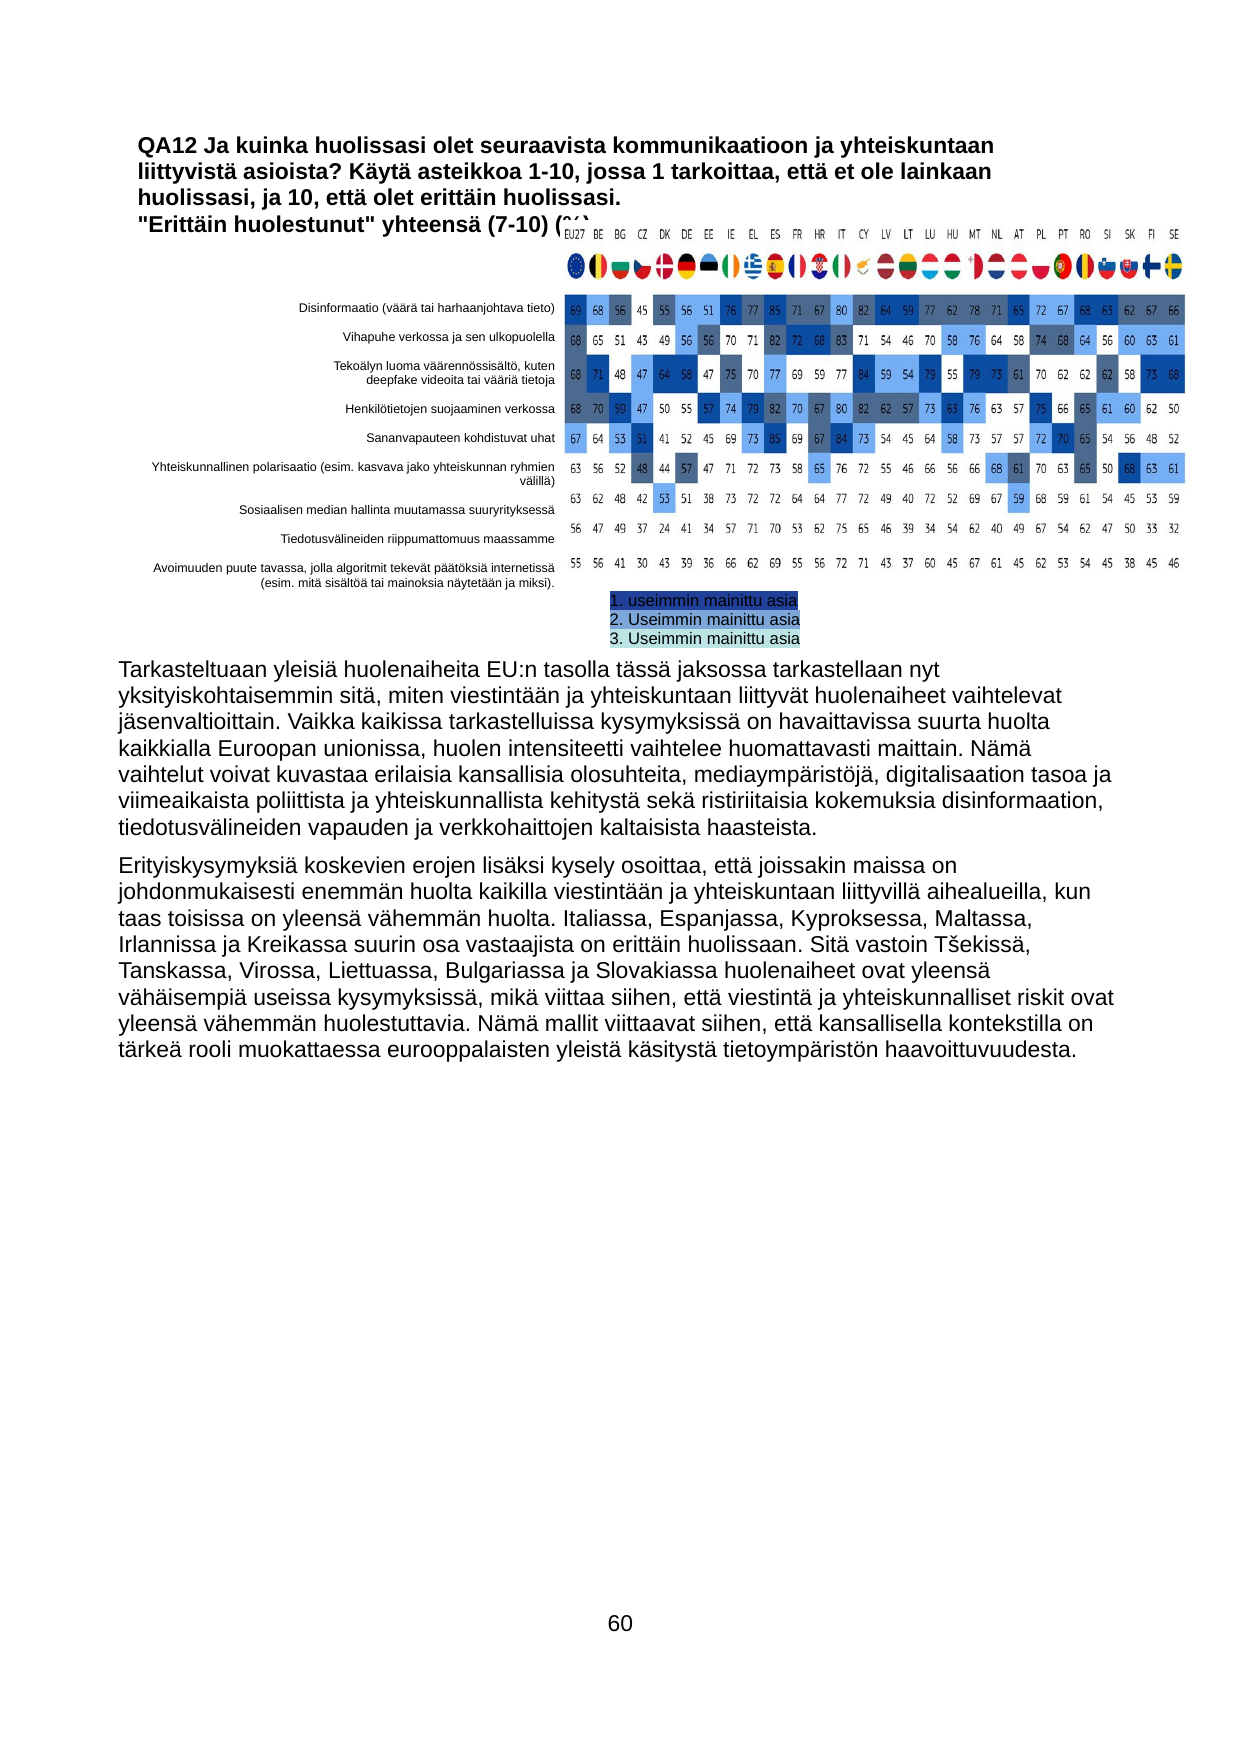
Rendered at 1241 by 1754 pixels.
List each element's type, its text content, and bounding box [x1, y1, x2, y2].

picture [560, 220, 1187, 578]
text Erityiskysymyksiä koskevien erojen lisäksi kysely osoittaa, että joissakin maissa on johdonmukaisesti enemmän huolta kaikilla viestintään ja yhteiskuntaan liittyvillä aihealueilla, kun taas toisissa on yleensä vähemmän huolta. Italiassa, Espanjassa, Kyproksessa, Maltassa, Irlannissa ja Kreikassa suurin osa vastaajista on erittäin huolissaan. Sitä vastoin Tšekissä, Tanskassa, Virossa, Liettuassa, Bulgariassa ja Slovakiassa huolenaiheet ovat yleensä vähäisempiä useissa kysymyksissä, mikä viittaa siihen, että viestintä ja yhteiskunnalliset riskit ovat yleensä vähemmän huolestuttavia. Nämä mallit viittaavat siihen, että kansallisella kontekstilla on tärkeä rooli muokattaessa eurooppalaisten yleistä käsitystä tietoympäristön haavoittuvuudesta. [118, 852, 1122, 1063]
text Tarkasteltuaan yleisiä huolenaiheita EU:n tasolla tässä jaksossa tarkastellaan nyt yksityiskohtaisemmin sitä, miten viestintään ja yhteiskuntaan liittyvät huolenaiheet vaihtelevat jäsenvaltioittain. Vaikka kaikissa tarkastelluissa kysymyksissä on havaittavissa suurta huolta kaikkialla Euroopan unionissa, huolen intensiteetti vaihtelee huomattavasti maittain. Nämä vaihtelut voivat kuvastaa erilaisia kansallisia olosuhteita, mediaympäristöjä, digitalisaation tasoa ja viimeaikaista poliittista ja yhteiskunnallista kehitystä sekä ristiriitaisia kokemuksia disinformaation, tiedotusvälineiden vapauden ja verkkohaittojen kaltaisista haasteista. [118, 124, 1122, 840]
